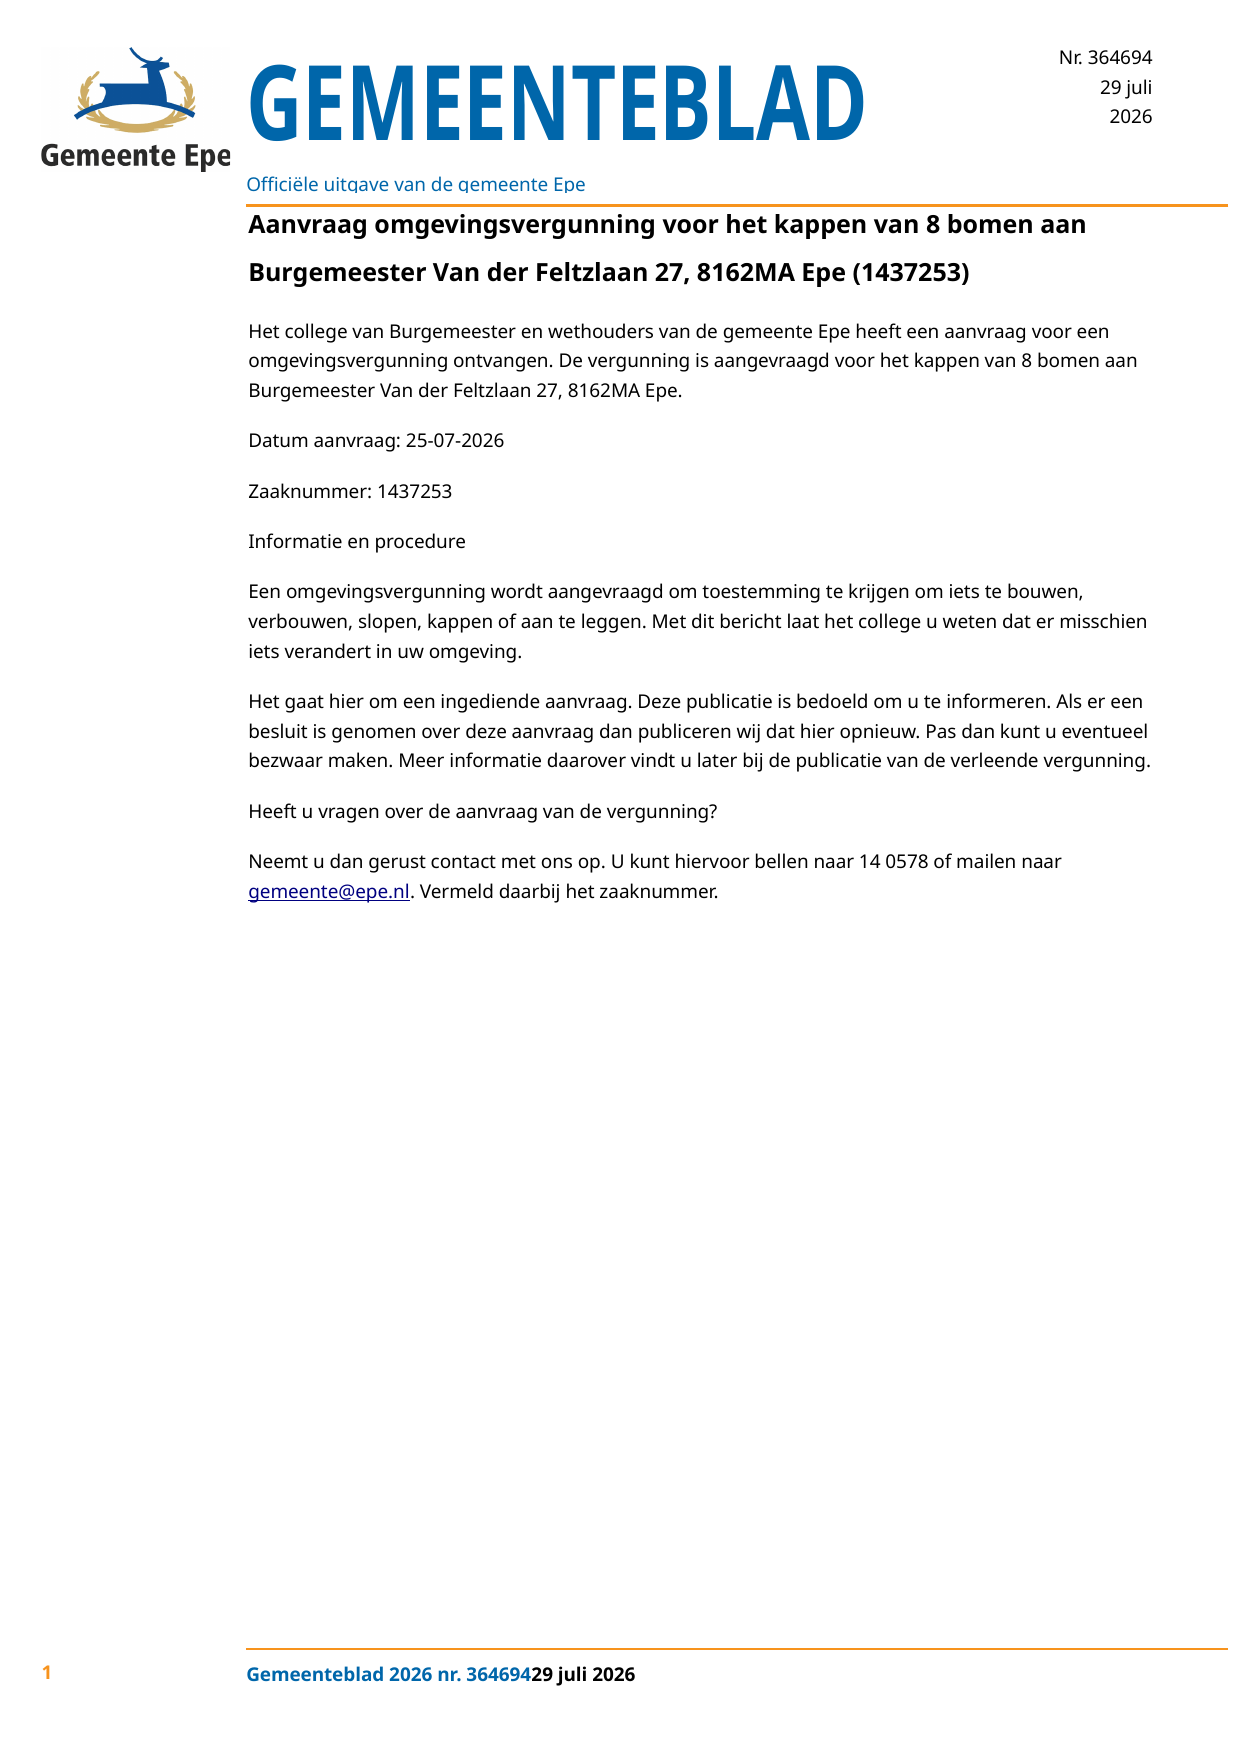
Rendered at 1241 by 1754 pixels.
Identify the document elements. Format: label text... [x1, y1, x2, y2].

text Het gaat hier om een ingediende aanvraag. Deze publicatie is bedoeld om u te informeren. Als er een besluit is genomen over deze aanvraag dan publiceren wij dat hier opnieuw. Pas dan kunt u eventueel bezwaar maken. Meer informatie daarover vindt u later bij de publicatie van de verleende vergunning. [248, 688, 1152, 773]
text Neemt u dan gerust contact met ons op. U kunt hiervoor bellen naar 14 0578 of mailen naar gemeente@epe.nl. Vermeld daarbij het zaaknummer. [248, 848, 1152, 904]
text Aanvraag omgevingsvergunning voor het kappen van 8 bomen aan Burgemeester Van der Feltzlaan 27, 8162MA Epe (1437253) [248, 207, 1152, 288]
text Een omgevingsvergunning wordt aangevraagd om toestemming te krijgen om iets te bouwen, verbouwen, slopen, kappen of aan te leggen. Met dit bericht laat het college u weten dat er misschien iets verandert in uw omgeving. [248, 579, 1152, 664]
text Heeft u vragen over de aanvraag van de vergunning? [248, 798, 1152, 824]
text Informatie en procedure [248, 528, 1152, 554]
text Zaaknummer: 1437253 [248, 478, 1152, 504]
picture [41, 47, 231, 172]
text Datum aanvraag: 25-07-2026 [248, 427, 1152, 453]
text Het college van Burgemeester en wethouders van de gemeente Epe heeft een aanvraag voor een omgevingsvergunning ontvangen. De vergunning is aangevraagd voor het kappen van 8 bomen aan Burgemeester Van der Feltzlaan 27, 8162MA Epe. [248, 318, 1152, 403]
